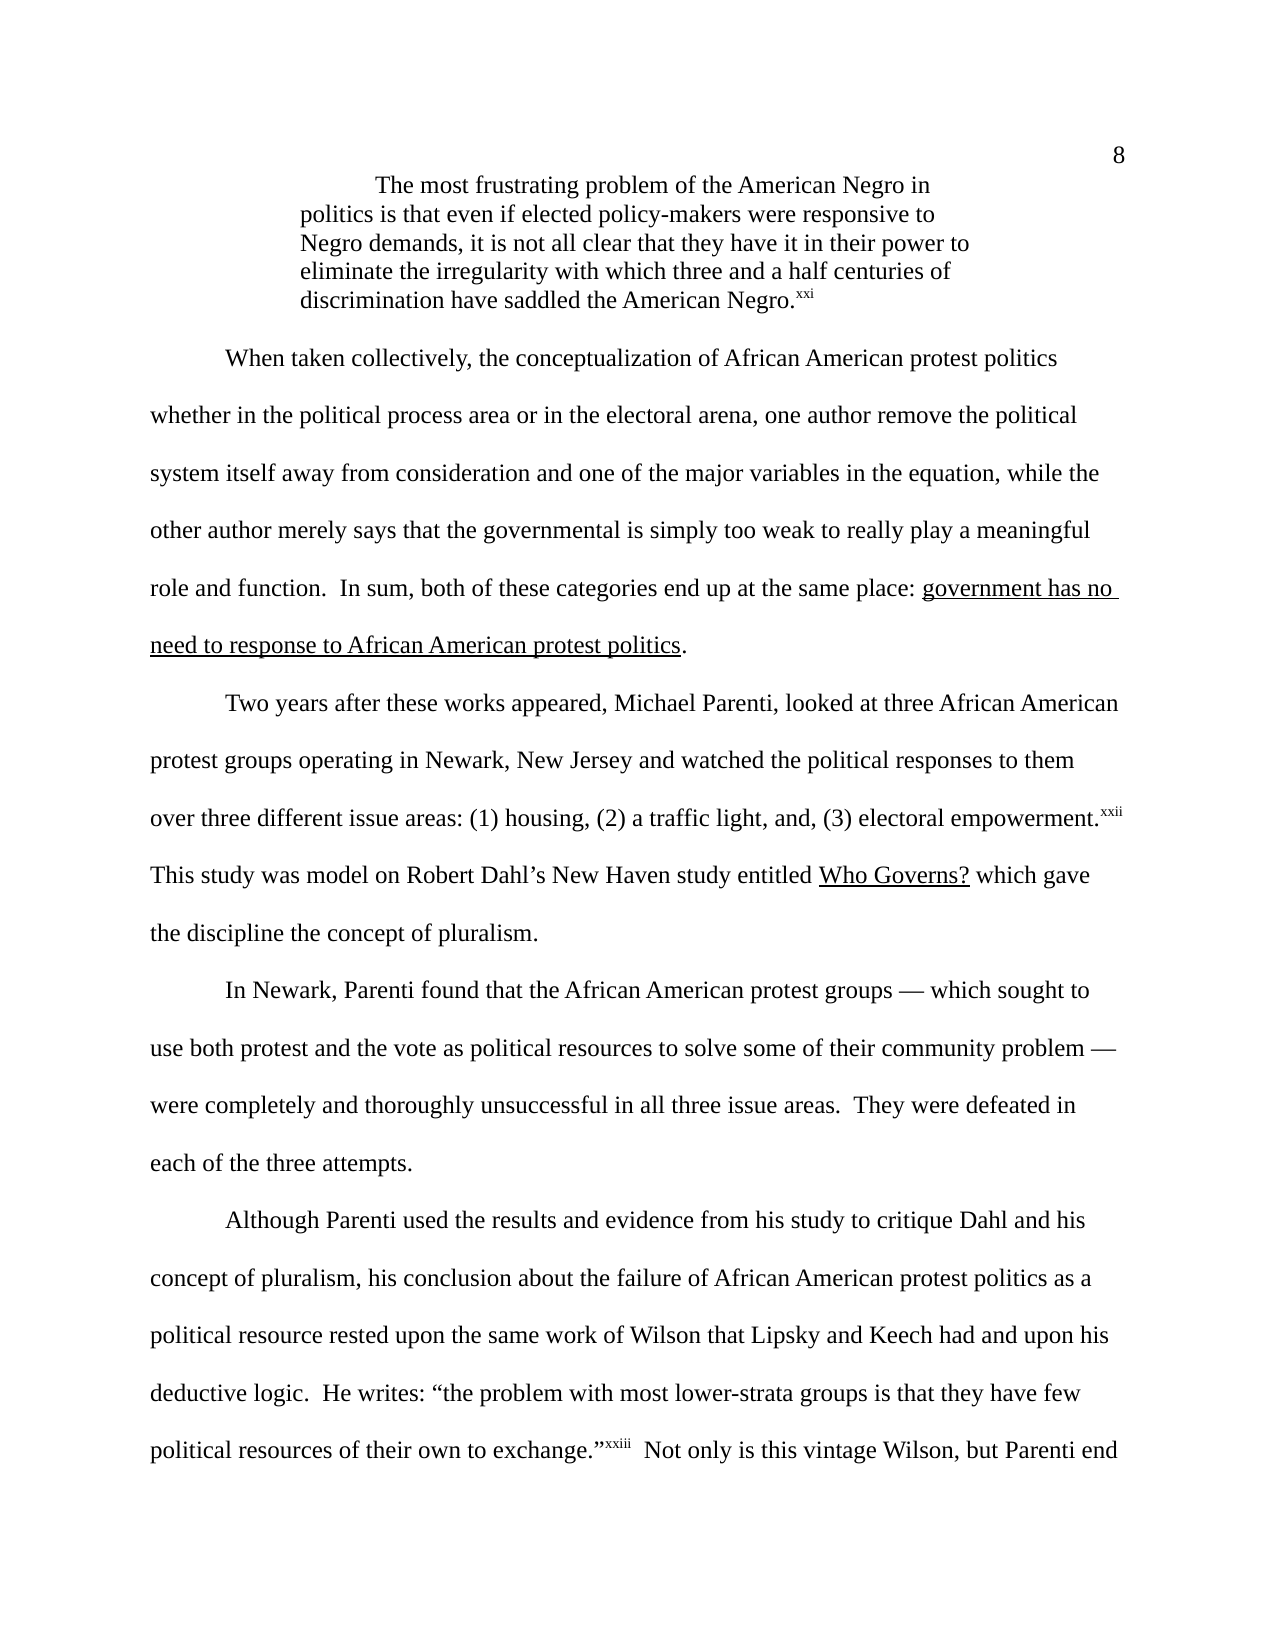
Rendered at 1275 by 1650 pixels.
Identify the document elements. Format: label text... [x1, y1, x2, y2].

text The most frustrating problem of the American Negro in politics is that even if elected policy-makers were responsive to Negro demands, it is not all clear that they have it in their power to eliminate the irregularity with which three and a half centuries of discrimination have saddled the American Negro. [300, 170, 975, 314]
text Two years after these works appeared, Michael Parenti, looked at three African American protest groups operating in Newark, New Jersey and watched the political responses to them over three different issue areas: (1) housing, (2) a traffic light, and, (3) electoral empowerment. This study was model on Robert Dahl’s New Haven study entitled Who Governs? which gave the discipline the concept of pluralism. [150, 688, 1125, 946]
text In Newark, Parenti found that the African American protest groups — which sought to use both protest and the vote as political resources to solve some of their community problem — were completely and thoroughly unsuccessful in all three issue areas. They were defeated in each of the three attempts. [150, 975, 1125, 1176]
text Although Parenti used the results and evidence from his study to critique Dahl and his concept of pluralism, his conclusion about the failure of African American protest politics as a political resource rested upon the same work of Wilson that Lipsky and Keech had and upon his deductive logic. He writes: “the problem with most lower-strata groups is that they have few political resources of their own to exchange.” Not only is this vintage Wilson, but Parenti end [150, 1205, 1125, 1464]
text When taken collectively, the conceptualization of African American protest politics whether in the political process area or in the electoral arena, one author remove the political system itself away from consideration and one of the major variables in the equation, while the other author merely says that the governmental is simply too weak to really play a meaningful role and function. In sum, both of these categories end up at the same place: government has no need to response to African American protest politics. [150, 343, 1125, 659]
